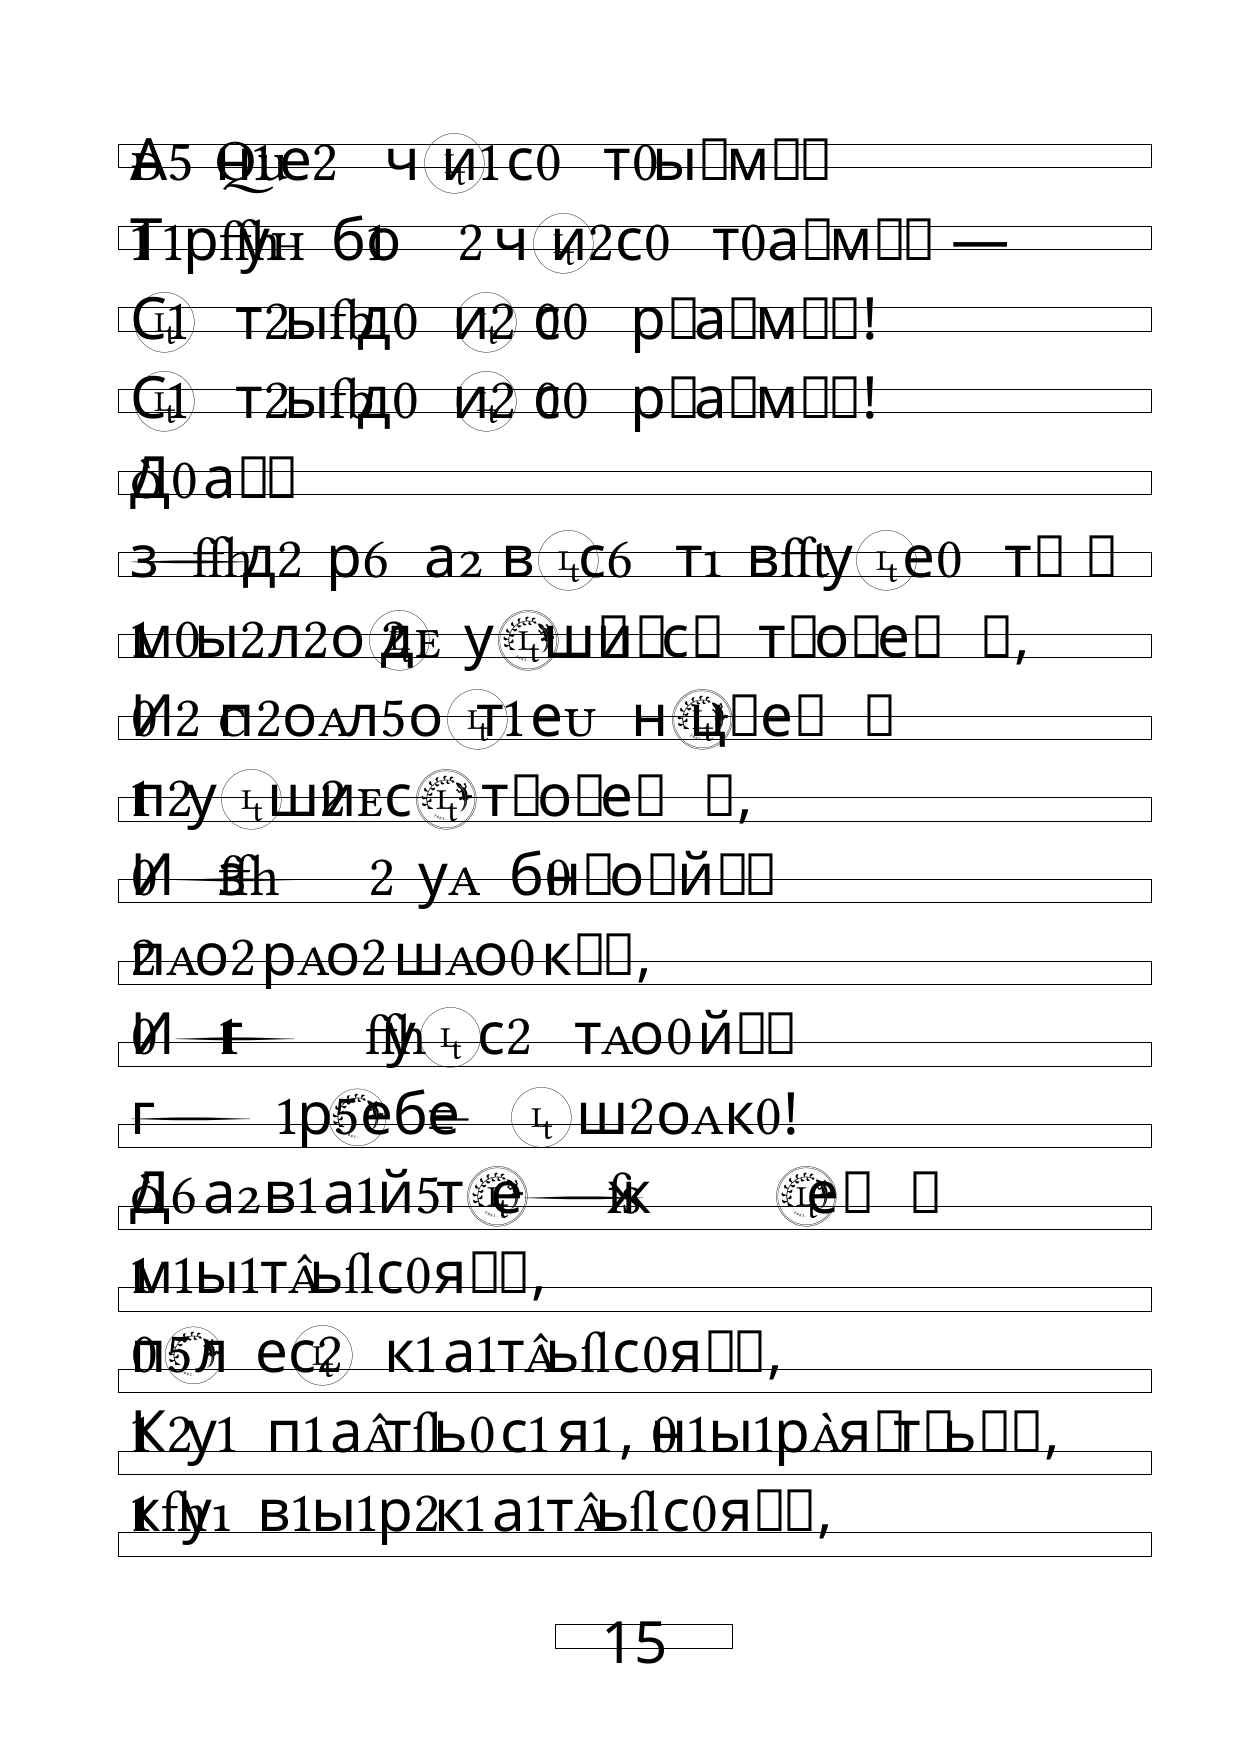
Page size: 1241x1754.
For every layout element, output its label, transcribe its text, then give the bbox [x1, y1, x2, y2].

text А нечистым [130, 118, 1140, 144]
text И зубной порошок, [130, 985, 1140, 992]
text И зубной порошок, [130, 903, 1140, 961]
text А нечистым [130, 168, 1140, 198]
text Стыд и срам! [130, 357, 1140, 389]
text Давайте же мыться, плескаться, [130, 1151, 1140, 1206]
text Да здравствует мыло душистое, [130, 658, 1140, 674]
text Давайте же мыться, плескаться, [130, 1312, 1140, 1369]
text Да здравствует мыло душистое, [130, 495, 1140, 552]
text Давайте же мыться, плескаться, [130, 1230, 1140, 1287]
text И полотенце пушистое, [130, 822, 1140, 833]
text Да здравствует мыло душистое, [130, 436, 1140, 471]
text Купаться, нырять, кувыркаться, [130, 1475, 1140, 1532]
text Трубочистам — [130, 198, 1140, 226]
text И полотенце пушистое, [130, 740, 1140, 797]
text Купаться, нырять, кувыркаться, [130, 1393, 1140, 1451]
text Трубочистам — [130, 250, 1140, 277]
text Да здравствует мыло душистое, [130, 577, 1140, 634]
text И густой гребешок! [130, 992, 1140, 1042]
text И густой гребешок! [130, 1067, 1140, 1124]
text И полотенце пушистое, [130, 674, 1140, 716]
text Стыд и срам! [130, 332, 1140, 357]
text Стыд и срам! [130, 413, 1140, 436]
text И зубной порошок, [130, 833, 1140, 879]
text Стыд и срам! [130, 277, 1140, 307]
